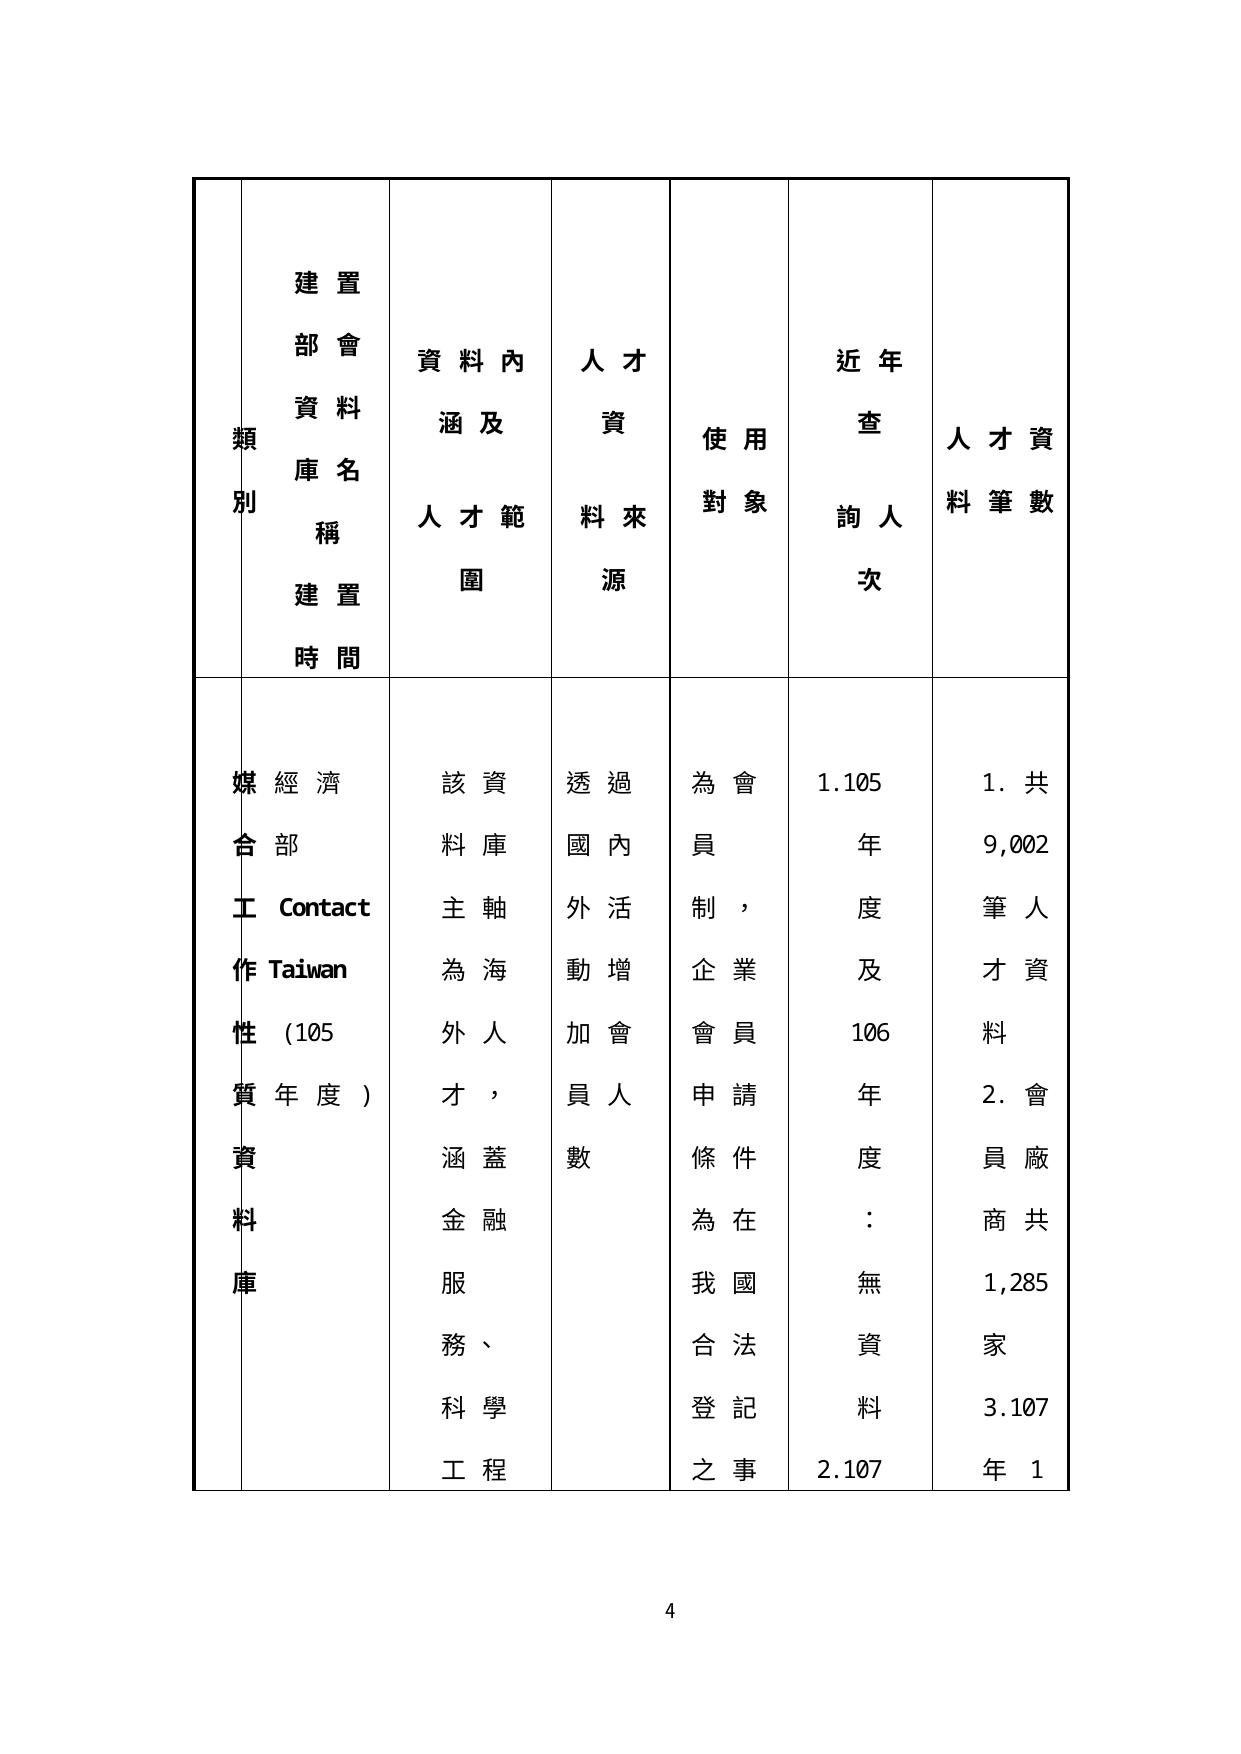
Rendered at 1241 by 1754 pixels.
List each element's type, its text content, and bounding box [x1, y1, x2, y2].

table_cell 經濟部 Contact Taiwan (105年度) [242, 678, 389, 1490]
table_cell 1.105年度及106年度：無資料 2.107 [789, 678, 932, 1490]
table_cell 媒合工作性質資料庫 [196, 678, 241, 1490]
table_header 類別 [196, 180, 241, 677]
table_cell 該資料庫主軸為海外人才，涵蓋金融服務、科學工程 [390, 678, 551, 1490]
table_header 近年查 詢人次 [789, 180, 932, 677]
table_header 建置部會 資料庫名稱 建置時間 [242, 180, 389, 677]
table_cell 透過國內外活動增加會員人數 [552, 678, 669, 1490]
table_cell 為會員制，企業會員申請條件為在我國合法登記之事 [671, 678, 788, 1490]
table_header 人才資 料來源 [552, 180, 669, 677]
table_cell 1.共9,002筆人才資料 2.會員廠商共1,285家 3.107年1 [933, 678, 1067, 1490]
table_header 人才資 料筆數 [933, 180, 1067, 677]
table_header 使用對象 [671, 180, 788, 677]
table_header 資料內涵及 人才範圍 [390, 180, 551, 677]
